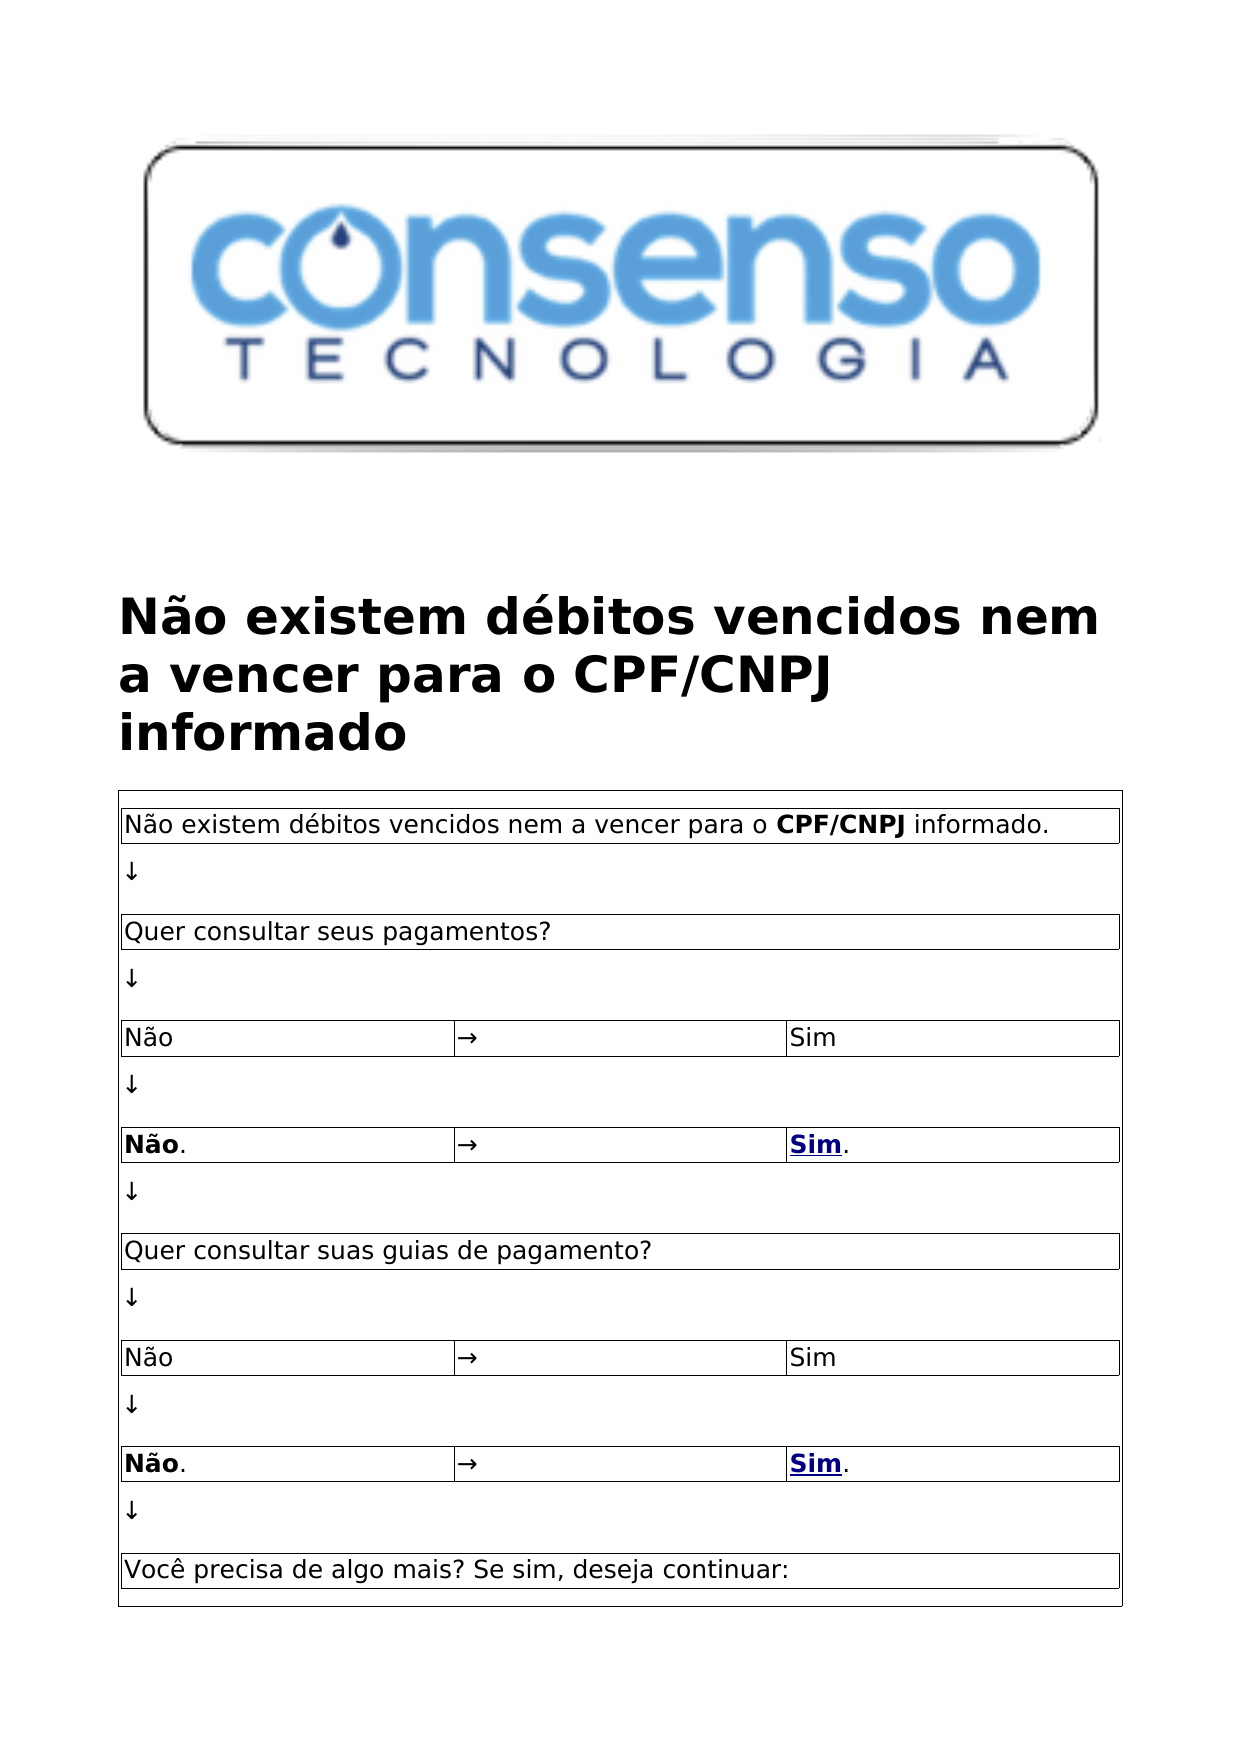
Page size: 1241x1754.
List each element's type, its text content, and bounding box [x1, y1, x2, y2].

table_header Não existem débitos vencidos nem a vencer para o CPF/CNPJ informado. [122, 809, 1119, 843]
subtitle Não existem débitos vencidos nem a vencer para o CPF/CNPJ informado [118, 588, 1122, 762]
picture [118, 130, 1123, 480]
table_header Sim [787, 1341, 1119, 1375]
table_header Sim. [787, 1447, 1119, 1481]
table_header → [455, 1021, 786, 1056]
table_header ↓ ↓ ↓ ↓ ↓ ↓ ↓ [119, 791, 1122, 1606]
table_header → [455, 1128, 786, 1162]
table_header Sim [787, 1021, 1119, 1056]
table_header Quer consultar seus pagamentos? [122, 915, 1119, 949]
table_header Não. [122, 1128, 454, 1162]
table_header Não [122, 1021, 454, 1056]
table_header Quer consultar suas guias de pagamento? [122, 1234, 1119, 1268]
table_header Não [122, 1341, 454, 1375]
table_header Sim. [787, 1128, 1119, 1162]
table_header → [455, 1341, 786, 1375]
table_header → [455, 1447, 786, 1481]
table_header Não. [122, 1447, 454, 1481]
table_header Você precisa de algo mais? Se sim, deseja continuar: [122, 1554, 1119, 1588]
